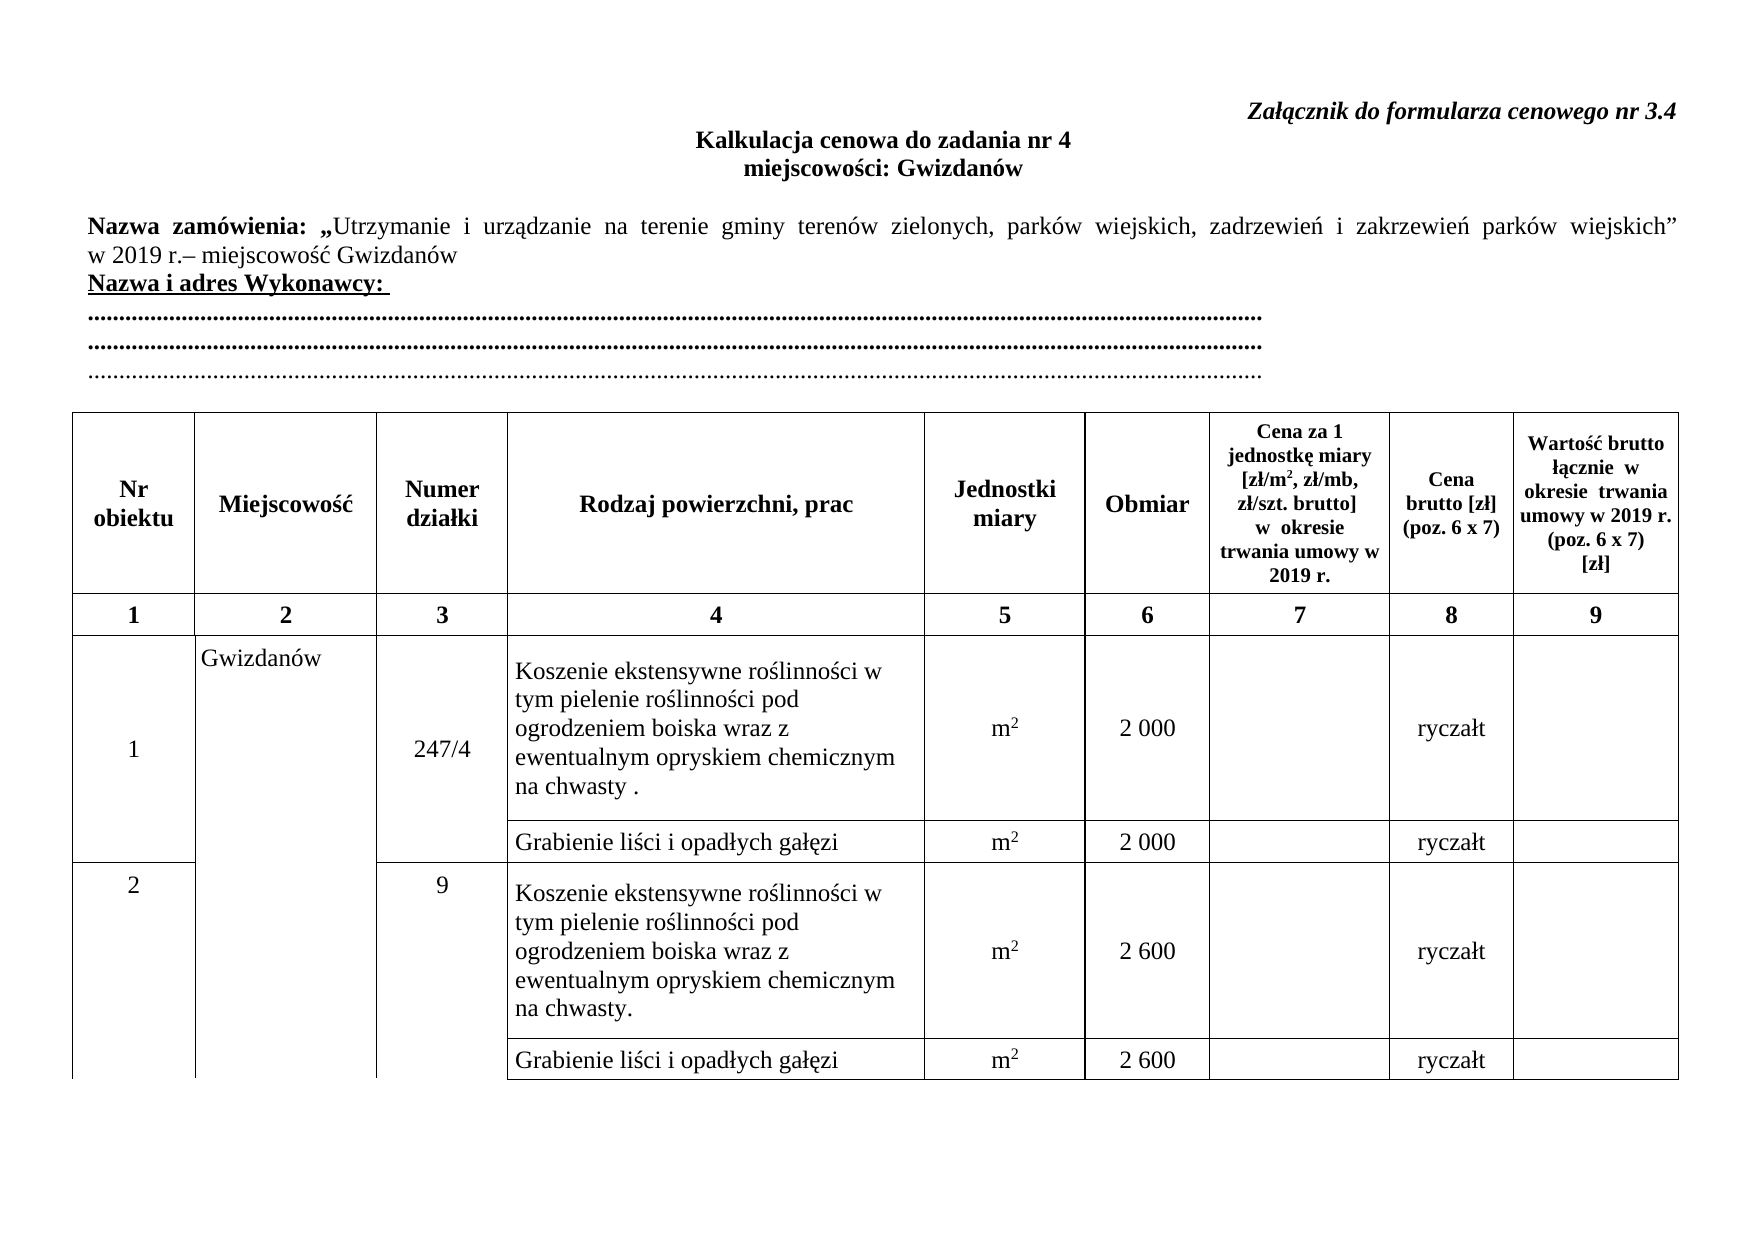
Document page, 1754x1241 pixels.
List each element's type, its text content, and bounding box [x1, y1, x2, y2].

table_cell 9 [1514, 594, 1678, 634]
text Kalkulacja cenowa do zadania nr 4 [87, 125, 1679, 153]
table_cell ryczałt [1390, 636, 1513, 820]
table_cell 2 600 [1086, 1039, 1209, 1079]
table_cell Koszenie ekstensywne roślinności w tym pielenie roślinności pod ogrodzeniem boiska wraz z ewentualnym opryskiem chemicznym na chwasty. [508, 863, 924, 1038]
table_cell [1210, 821, 1389, 862]
table_cell m2 [925, 636, 1084, 820]
table_cell 2 [195, 594, 376, 634]
table_cell 1 [73, 594, 194, 634]
table_header Nr obiektu [73, 413, 194, 593]
table_cell 2 [73, 863, 195, 1079]
table_header Cena brutto [zł] (poz. 6 x 7) [1390, 413, 1513, 593]
table_cell Grabienie liści i opadłych gałęzi [508, 1039, 924, 1079]
table_cell 3 [377, 594, 507, 634]
table_cell [1210, 1039, 1389, 1079]
table_header Cena za 1 jednostkę miary [zł/m2, zł/mb, zł/szt. brutto] w okresie trwania umowy w 2019 r. [1210, 413, 1389, 593]
table_cell [1210, 863, 1389, 1038]
table_header Miejscowość [195, 413, 376, 593]
table_cell Gwizdanów [195, 636, 377, 1079]
table_cell [1514, 636, 1678, 820]
table_cell Koszenie ekstensywne roślinności w tym pielenie roślinności pod ogrodzeniem boiska wraz z ewentualnym opryskiem chemicznym na chwasty . [508, 636, 924, 820]
table_header Obmiar [1086, 413, 1209, 593]
text ............................................................................................................................................................................................ [87, 355, 1679, 383]
table_cell [1514, 821, 1678, 862]
table_cell 5 [925, 594, 1084, 634]
table_cell 7 [1210, 594, 1389, 634]
table_cell ryczałt [1390, 863, 1513, 1038]
text ............................................................................................................................................................................................ [87, 326, 1679, 355]
text Nazwa i adres Wykonawcy: [87, 268, 1679, 297]
table_cell 4 [508, 594, 924, 634]
table_cell m2 [925, 821, 1084, 862]
table_header Rodzaj powierzchni, prac [508, 413, 924, 593]
table_cell 2 000 [1086, 636, 1209, 820]
table_cell 1 [73, 636, 195, 862]
table_cell [1514, 863, 1678, 1038]
table_cell m2 [925, 1039, 1084, 1079]
table_cell 247/4 [377, 636, 507, 862]
text miejscowości: Gwizdanów [87, 153, 1679, 182]
table_cell [1514, 1039, 1678, 1079]
table_cell 9 [377, 863, 507, 1079]
table_cell ryczałt [1390, 821, 1513, 862]
table_cell m2 [925, 863, 1084, 1038]
table_cell 6 [1086, 594, 1209, 634]
text Załącznik do formularza cenowego nr 3.4 [87, 96, 1679, 125]
table_cell 2 000 [1086, 821, 1209, 862]
table_cell 2 600 [1086, 863, 1209, 1038]
table_cell 8 [1390, 594, 1513, 634]
table_cell Grabienie liści i opadłych gałęzi [508, 821, 924, 862]
text ............................................................................................................................................................................................ [87, 297, 1679, 326]
table_cell ryczałt [1390, 1039, 1513, 1079]
table_header Jednostki miary [925, 413, 1084, 593]
text Nazwa zamówienia: „Utrzymanie i urządzanie na terenie gminy terenów zielonych, parków wiejskich, zadrzewień i zakrzewień parków wiejskich” w 2019 r.– miejscowość Gwizdanów [87, 211, 1679, 268]
table_cell [1210, 636, 1389, 820]
table_header Wartość brutto łącznie w okresie trwania umowy w 2019 r. (poz. 6 x 7) [zł] [1514, 413, 1678, 593]
table_header Numer działki [377, 413, 507, 593]
